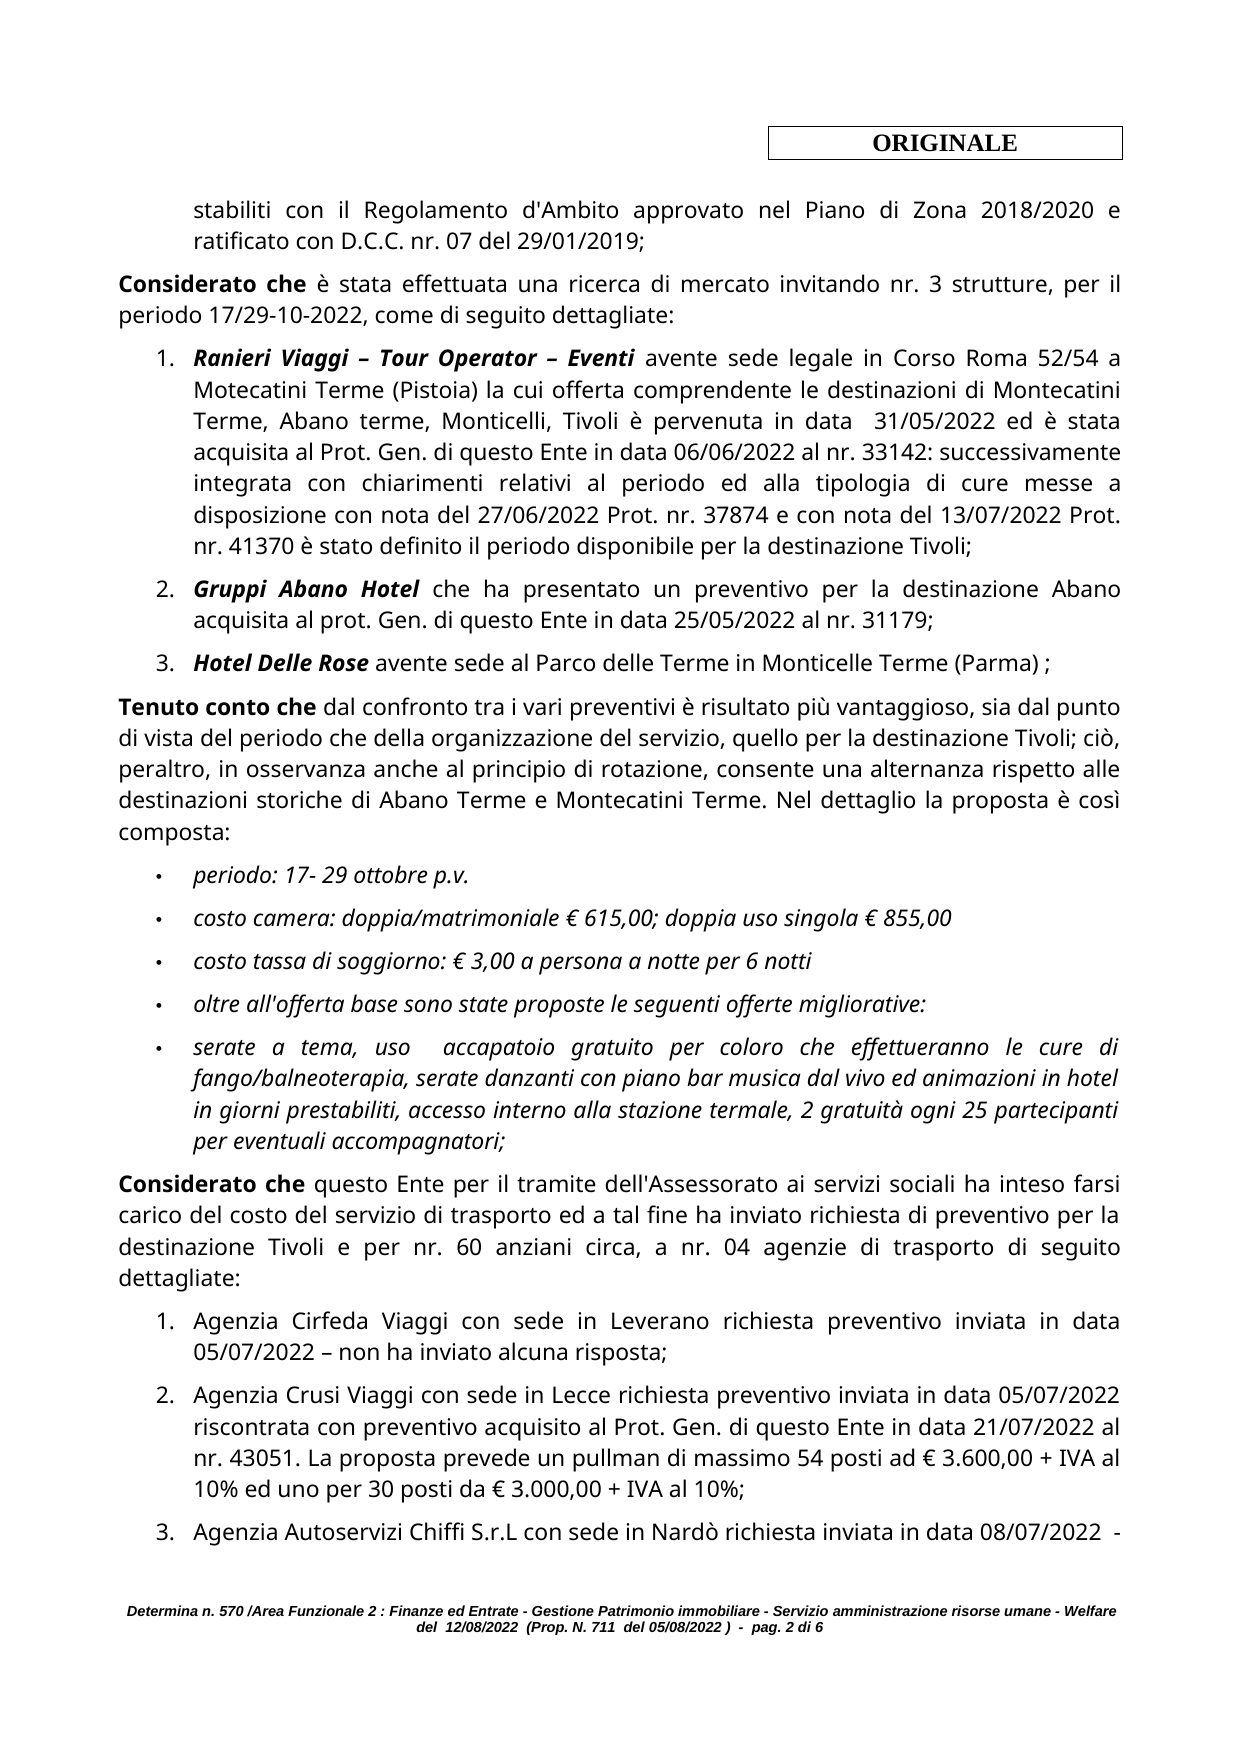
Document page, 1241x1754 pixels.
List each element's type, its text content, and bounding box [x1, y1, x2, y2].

list oltre all'offerta base sono state proposte le seguenti offerte migliorative: [156, 988, 1122, 1019]
list Ranieri Viaggi – Tour Operator – Eventi avente sede legale in Corso Roma 52/54 a Motecatini Terme (Pistoia) la cui offerta comprendente le destinazioni di Montecatini Terme, Abano terme, Monticelli, Tivoli è pervenuta in data 31/05/2022 ed è stata acquisita al Prot. Gen. di questo Ente in data 06/06/2022 al nr. 33142: successivamente integrata con chiarimenti relativi al periodo ed alla tipologia di cure messe a disposizione con nota del 27/06/2022 Prot. nr. 37874 e con nota del 13/07/2022 Prot. nr. 41370 è stato definito il periodo disponibile per la destinazione Tivoli; [156, 342, 1122, 561]
list stabiliti con il Regolamento d'Ambito approvato nel Piano di Zona 2018/2020 e ratificato con D.C.C. nr. 07 del 29/01/2019; [156, 193, 1122, 256]
text Considerato che è stata effettuata una ricerca di mercato invitando nr. 3 strutture, per il periodo 17/29-10-2022, come di seguito dettagliate: [118, 268, 1122, 330]
list costo camera: doppia/matrimoniale € 615,00; doppia uso singola € 855,00 [156, 902, 1122, 933]
list periodo: 17- 29 ottobre p.v. [156, 858, 1122, 890]
list serate a tema, uso accapatoio gratuito per coloro che effettueranno le cure di fango/balneoterapia, serate danzanti con piano bar musica dal vivo ed animazioni in hotel in giorni prestabiliti, accesso interno alla stazione termale, 2 gratuità ogni 25 partecipanti per eventuali accompagnatori; [156, 1031, 1122, 1156]
text Tenuto conto che dal confronto tra i vari preventivi è risultato più vantaggioso, sia dal punto di vista del periodo che della organizzazione del servizio, quello per la destinazione Tivoli; ciò, peraltro, in osservanza anche al principio di rotazione, consente una alternanza rispetto alle destinazioni storiche di Abano Terme e Montecatini Terme. Nel dettaglio la proposta è così composta: [118, 690, 1122, 847]
list Agenzia Autoservizi Chiffi S.r.L con sede in Nardò richiesta inviata in data 08/07/2022 [156, 1516, 1122, 1547]
list Agenzia Crusi Viaggi con sede in Lecce richiesta preventivo inviata in data 05/07/2022 riscontrata con preventivo acquisito al Prot. Gen. di questo Ente in data 21/07/2022 al nr. 43051. La proposta prevede un pullman di massimo 54 posti ad € 3.600,00 + IVA al 10% ed uno per 30 posti da € 3.000,00 + IVA al 10%; [156, 1379, 1122, 1504]
list Agenzia Cirfeda Viaggi con sede in Leverano richiesta preventivo inviata in data 05/07/2022 – non ha inviato alcuna risposta; [156, 1305, 1122, 1367]
list Hotel Delle Rose avente sede al Parco delle Terme in Monticelle Terme (Parma) ; [156, 647, 1122, 678]
text Considerato che questo Ente per il tramite dell'Assessorato ai servizi sociali ha inteso farsi carico del costo del servizio di trasporto ed a tal fine ha inviato richiesta di preventivo per la destinazione Tivoli e per nr. 60 anziani circa, a nr. 04 agenzie di trasporto di seguito dettagliate: [118, 1168, 1122, 1293]
list costo tassa di soggiorno: € 3,00 a persona a notte per 6 notti [156, 945, 1122, 976]
list Gruppi Abano Hotel che ha presentato un preventivo per la destinazione Abano acquisita al prot. Gen. di questo Ente in data 25/05/2022 al nr. 31179; [156, 573, 1122, 635]
